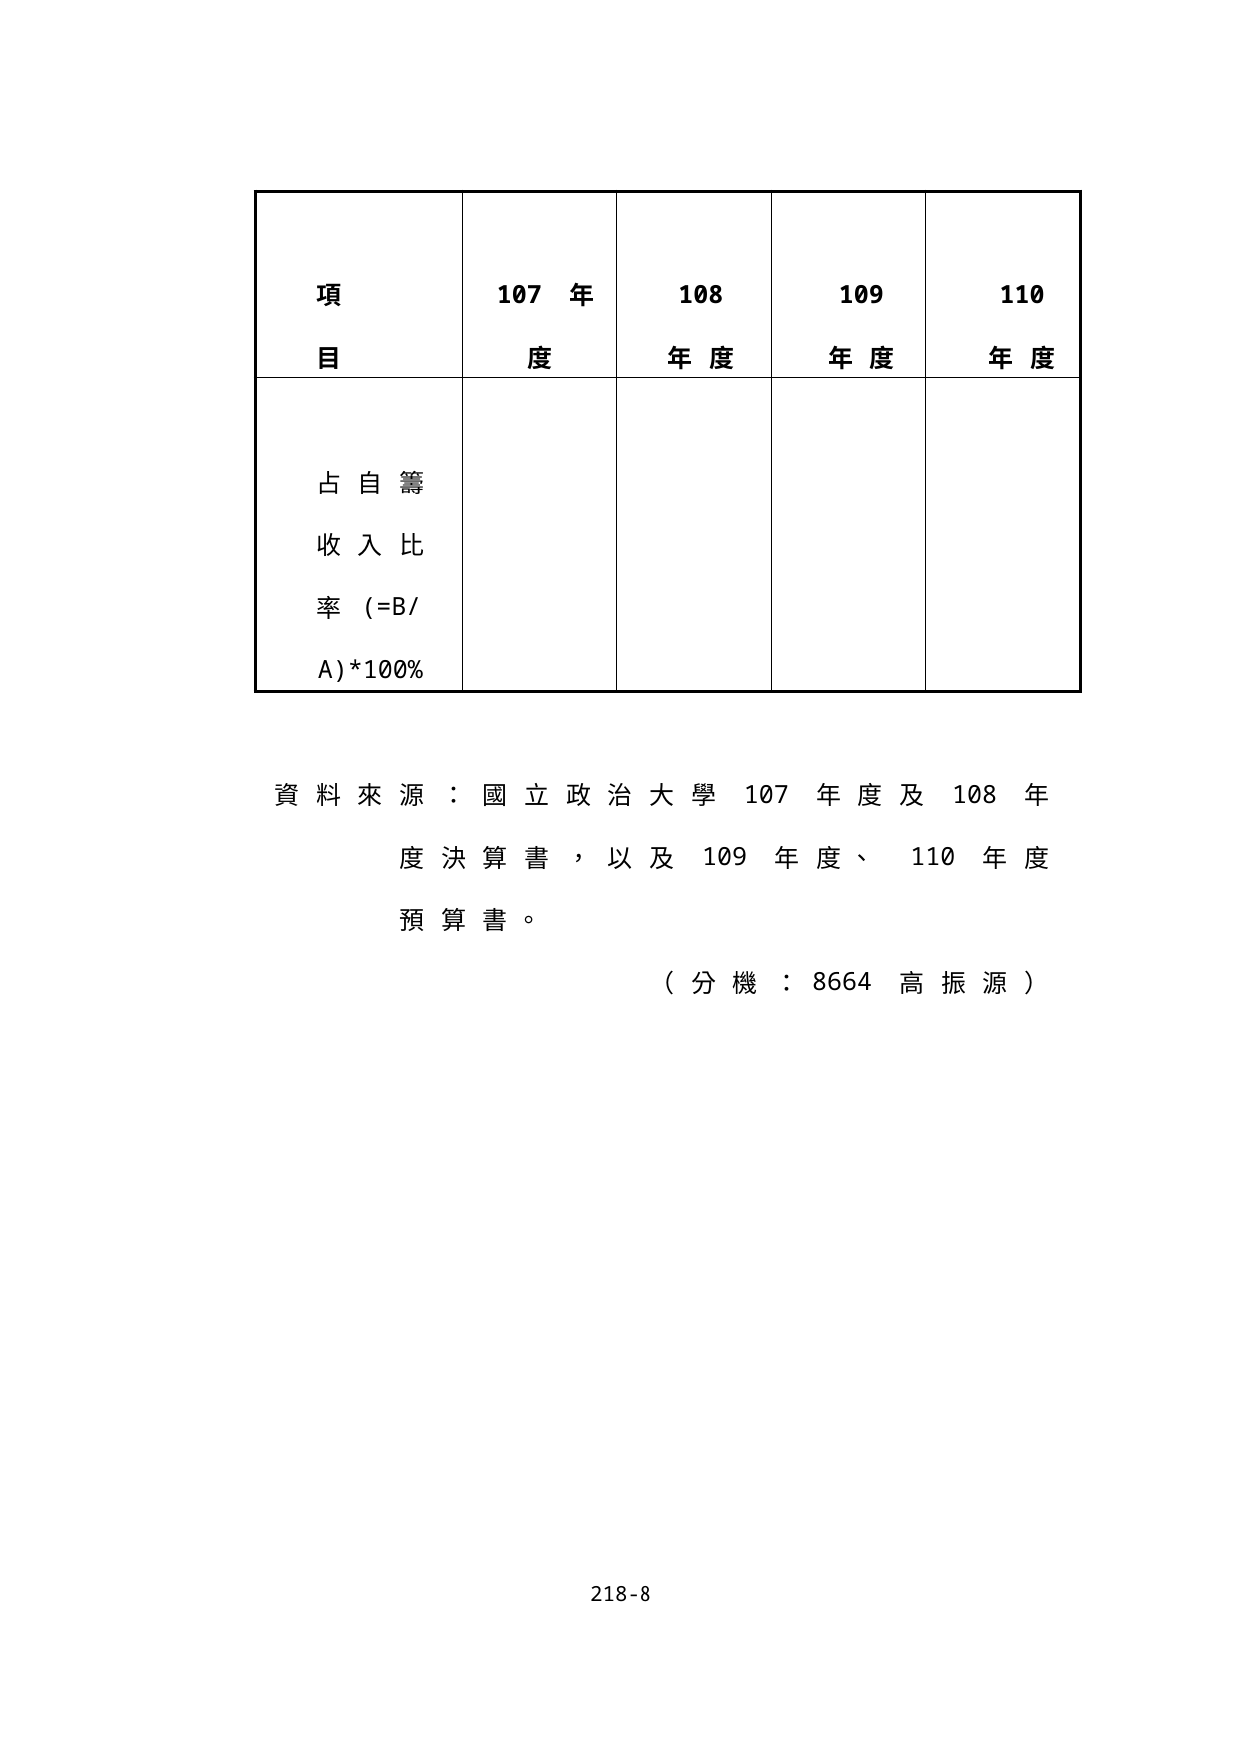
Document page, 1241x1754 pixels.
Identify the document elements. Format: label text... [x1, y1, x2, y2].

table_cell [926, 378, 1079, 689]
table_cell 占自籌收入比率(=B/A)*100% [257, 378, 462, 689]
table_header 110年度 [926, 193, 1079, 377]
text 資料來源：國立政治大學107年度及108年度決算書，以及109年度、110年度預算書。 [244, 752, 1070, 939]
table_header 109年度 [772, 193, 925, 377]
table_header 項 目 [257, 193, 462, 377]
table_cell [617, 378, 771, 689]
table_cell [463, 378, 616, 689]
table_header 108年度 [617, 193, 771, 377]
table_cell [772, 378, 925, 689]
text （分機：8664 高振源） [183, 939, 1058, 1002]
table_header 107年度 [463, 193, 616, 377]
